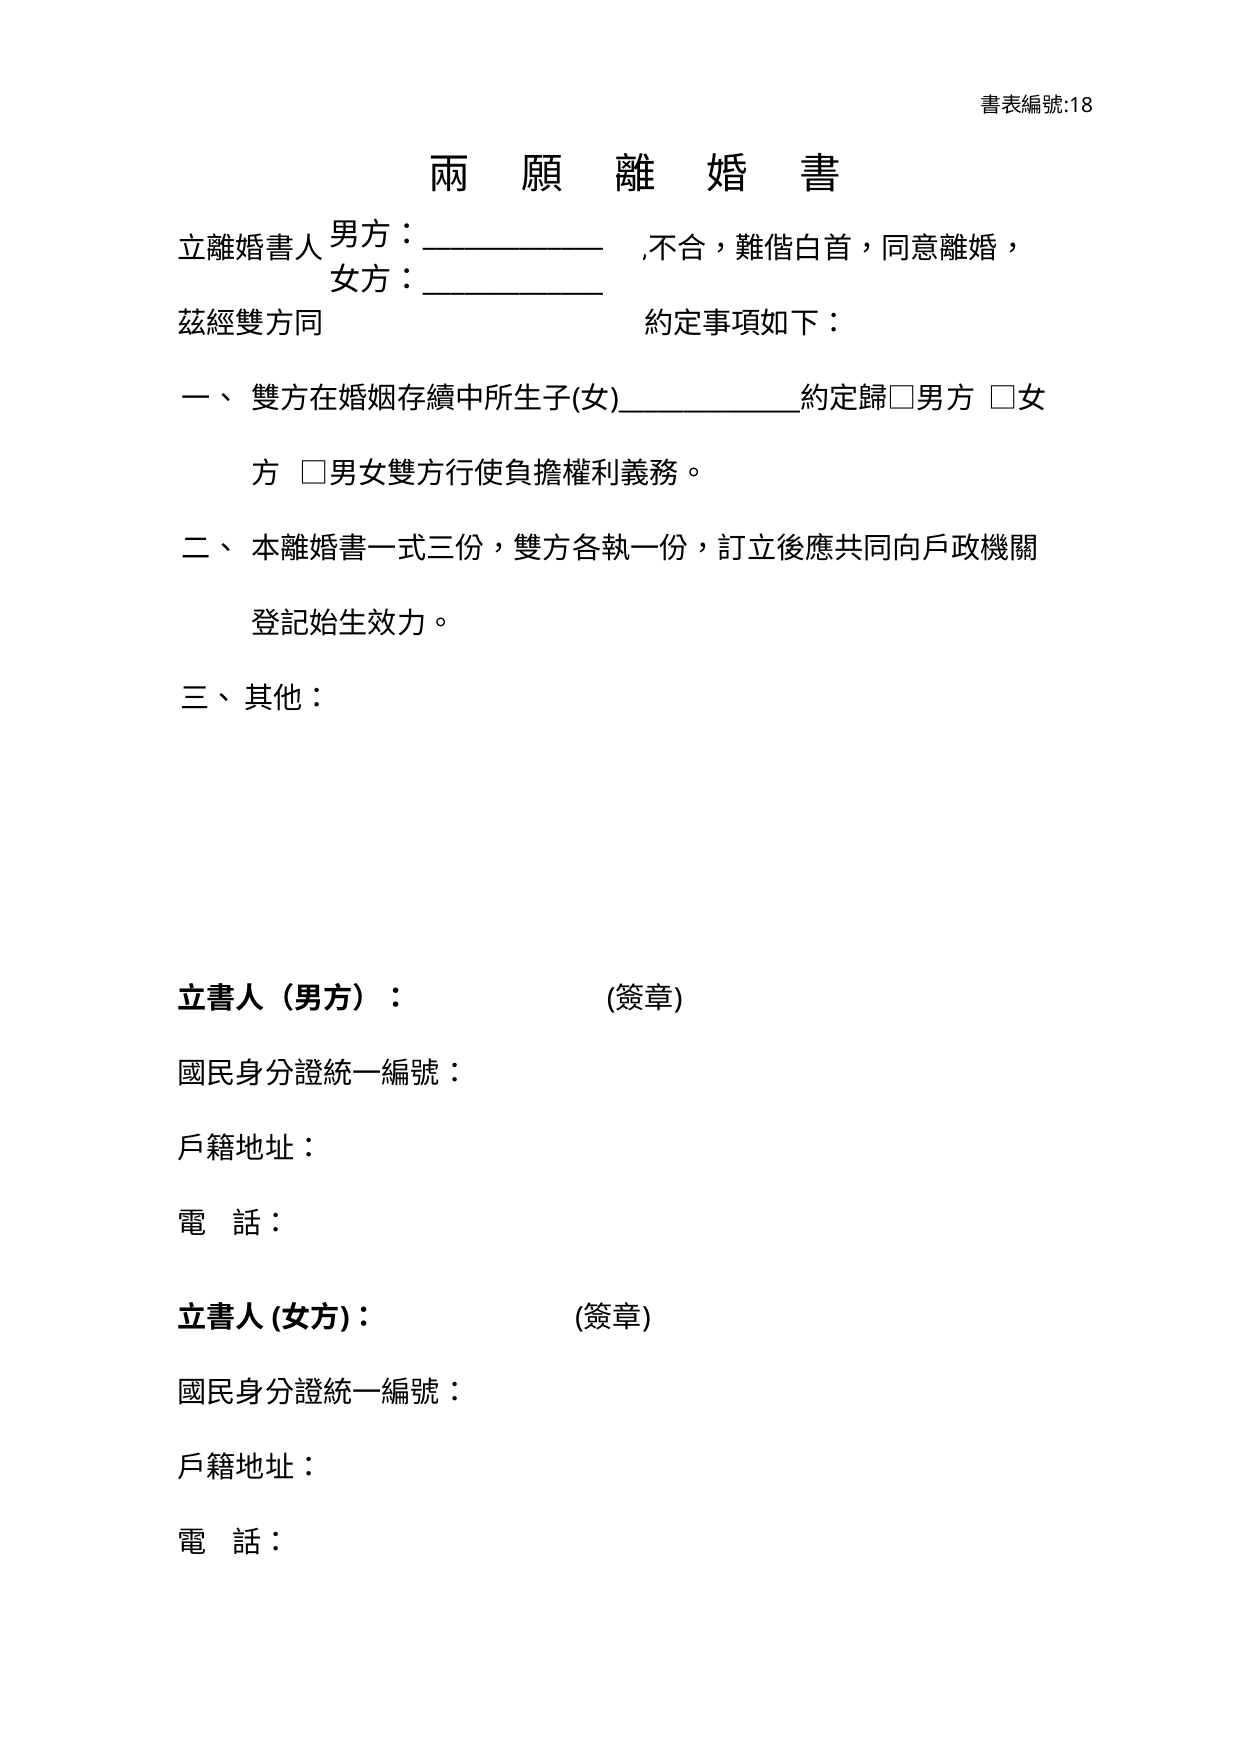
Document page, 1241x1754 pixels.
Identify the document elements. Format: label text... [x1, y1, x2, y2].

text 男方：_____________ [329, 209, 627, 254]
list 本離婚書一式三份，雙方各執一份，訂立後應共同向戶政機關登記始生效力。 [182, 508, 1063, 658]
text 戶籍地址： [177, 1108, 1092, 1183]
text 電 話： [177, 1502, 1092, 1577]
text 女方：_____________ [329, 254, 627, 299]
text 電 話： [177, 1183, 1092, 1258]
list 雙方在婚姻存續中所生子(女)______________約定歸□男方 □女方 □男女雙方行使負擔權利義務。 [182, 358, 1063, 508]
text 立離婚書人 茲因雙方意見不合，難偕白首，同意離婚，茲經雙方同意訂立此兩願離婚書約，約定事項如下： [177, 208, 325, 358]
text 國民身分證統一編號： [177, 1352, 1092, 1427]
text 兩 願 離 婚 書 [177, 133, 1092, 208]
text 立書人 (女方)： (簽章) [177, 1277, 1092, 1352]
text 國民身分證統一編號： [177, 1033, 1092, 1108]
text 立離婚書人 茲因雙方意見不合，難偕白首，同意離婚，茲經雙方同意訂立此兩願離婚書約，約定事項如下： [643, 208, 1034, 358]
text 戶籍地址： [177, 1427, 1092, 1502]
text 立書人（男方）： (簽章) [177, 958, 1092, 1033]
text 兩 願 離 婚 書 [327, 201, 642, 357]
list 其他： [180, 658, 1092, 733]
